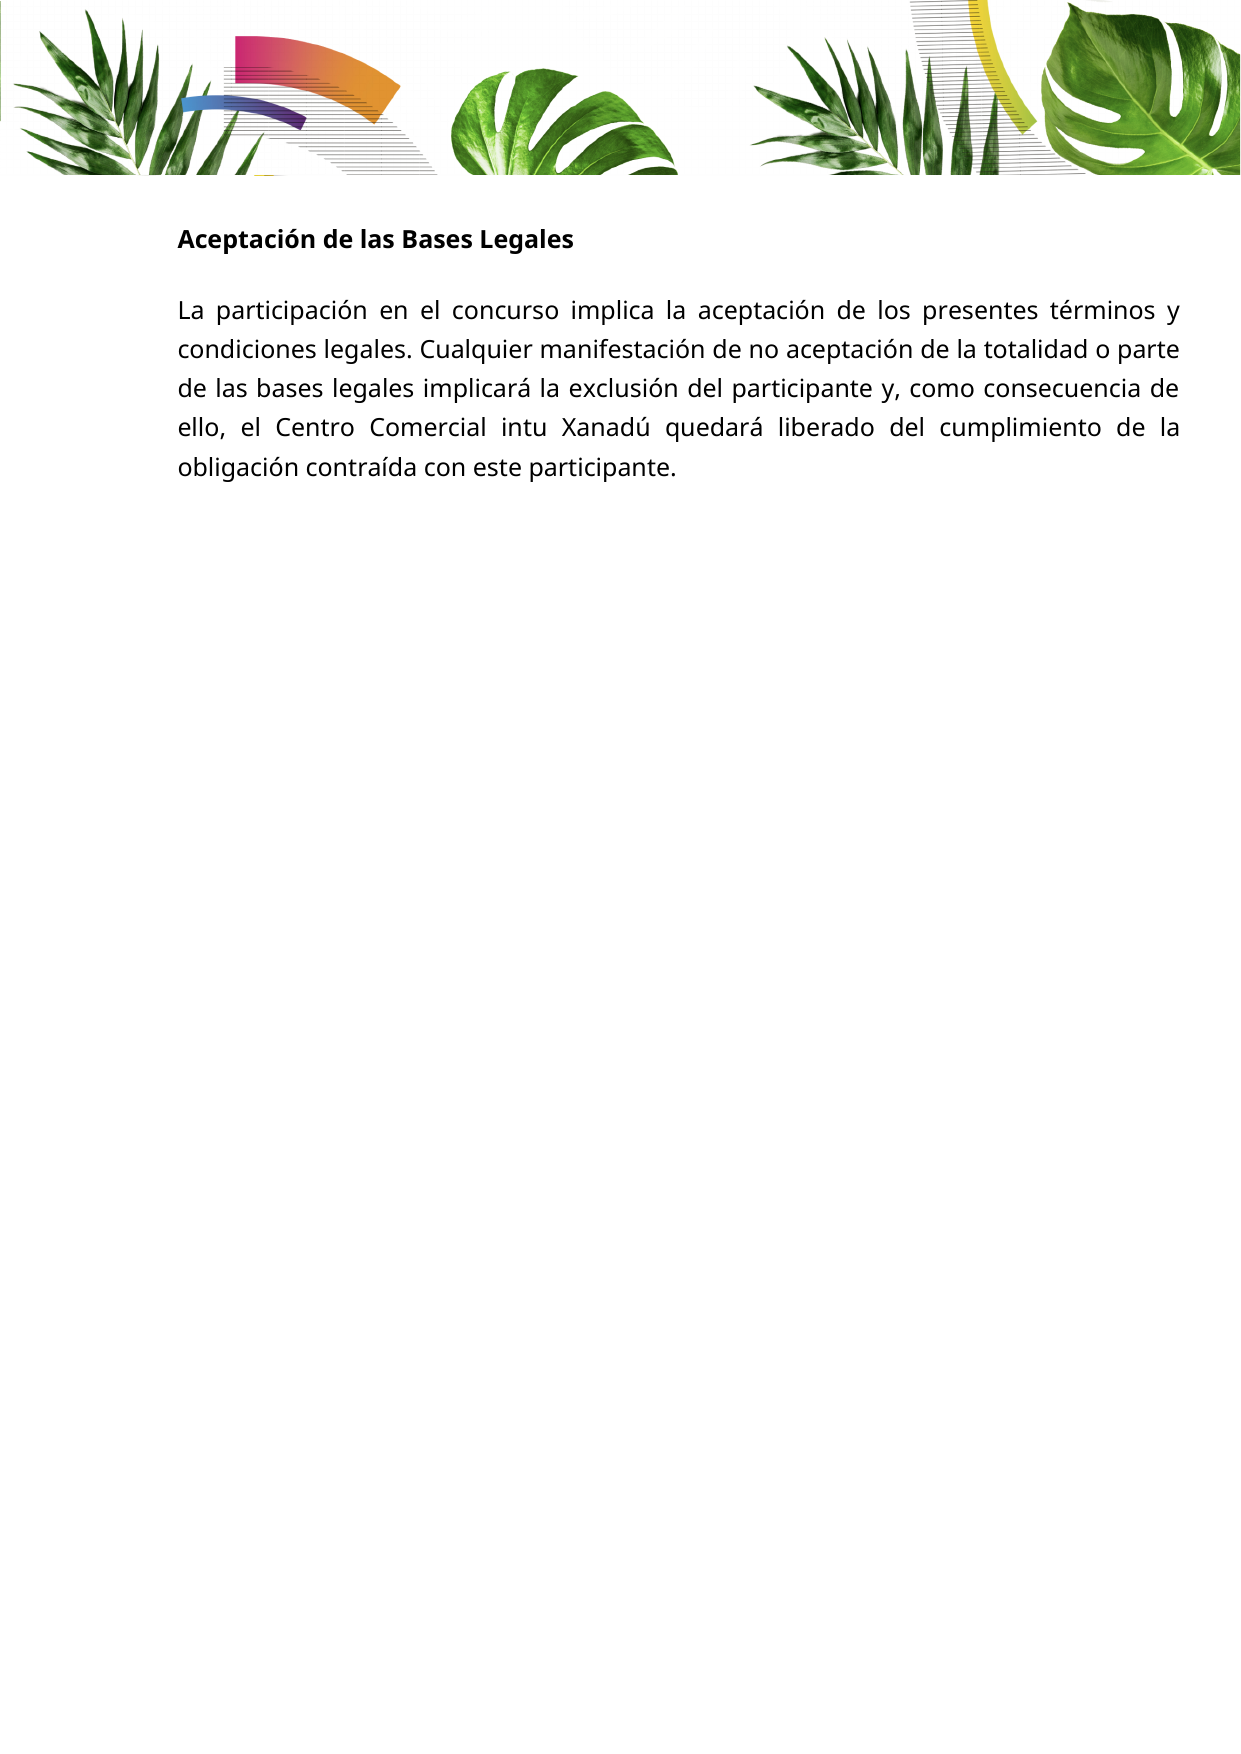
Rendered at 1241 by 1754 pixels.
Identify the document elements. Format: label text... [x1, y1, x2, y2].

text Aceptación de las Bases Legales [177, 222, 1181, 256]
text La participación en el concurso implica la aceptación de los presentes términos y condiciones legales. Cualquier manifestación de no aceptación de la totalidad o parte de las bases legales implicará la exclusión del participante y, como consecuencia de ello, el Centro Comercial intu Xanadú quedará liberado del cumplimiento de la obligación contraída con este participante. [177, 292, 1181, 483]
